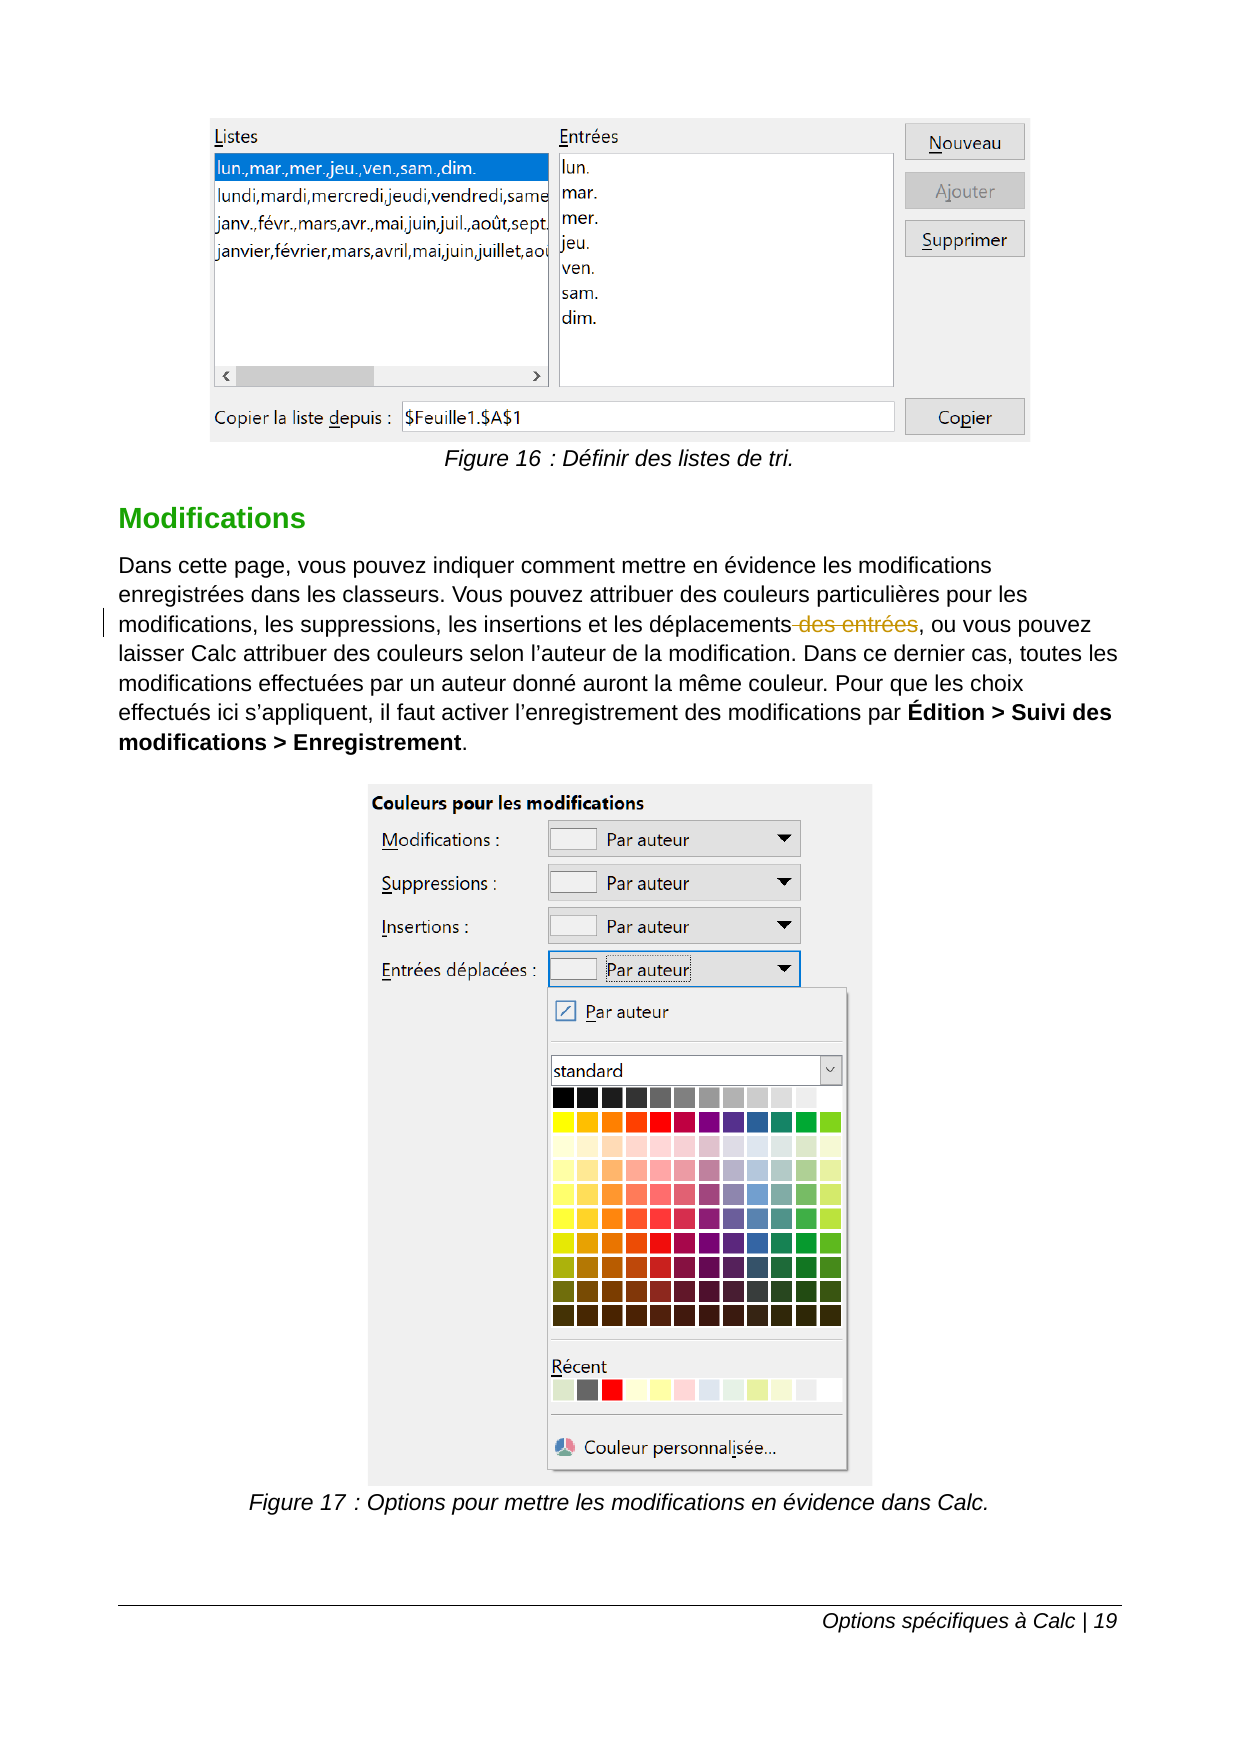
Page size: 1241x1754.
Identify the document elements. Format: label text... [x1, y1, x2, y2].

picture [367, 784, 873, 1486]
text Dans cette page, vous pouvez indiquer comment mettre en évidence les modifications enregistrées dans les classeurs. Vous pouvez attribuer des couleurs particulières pour les modifications, les suppressions, les insertions et les déplacements, ou vous pouvez laisser Calc attribuer des couleurs selon l’auteur de la modification. Dans ce dernier cas, toutes les modifications effectuées par un auteur donné auront la même couleur. Pour que les choix effectués ici s’appliquent, il faut activer l’enregistrement des modifications par Édition > Suivi des modifications > Enregistrement. [118, 549, 1122, 755]
picture [209, 118, 1031, 442]
text Figure 17 : Options pour mettre les modifications en évidence dans Calc. [118, 1485, 1122, 1515]
text Figure 16 : Définir des listes de tri. [118, 442, 1122, 471]
subtitle Modifications [118, 501, 1122, 534]
